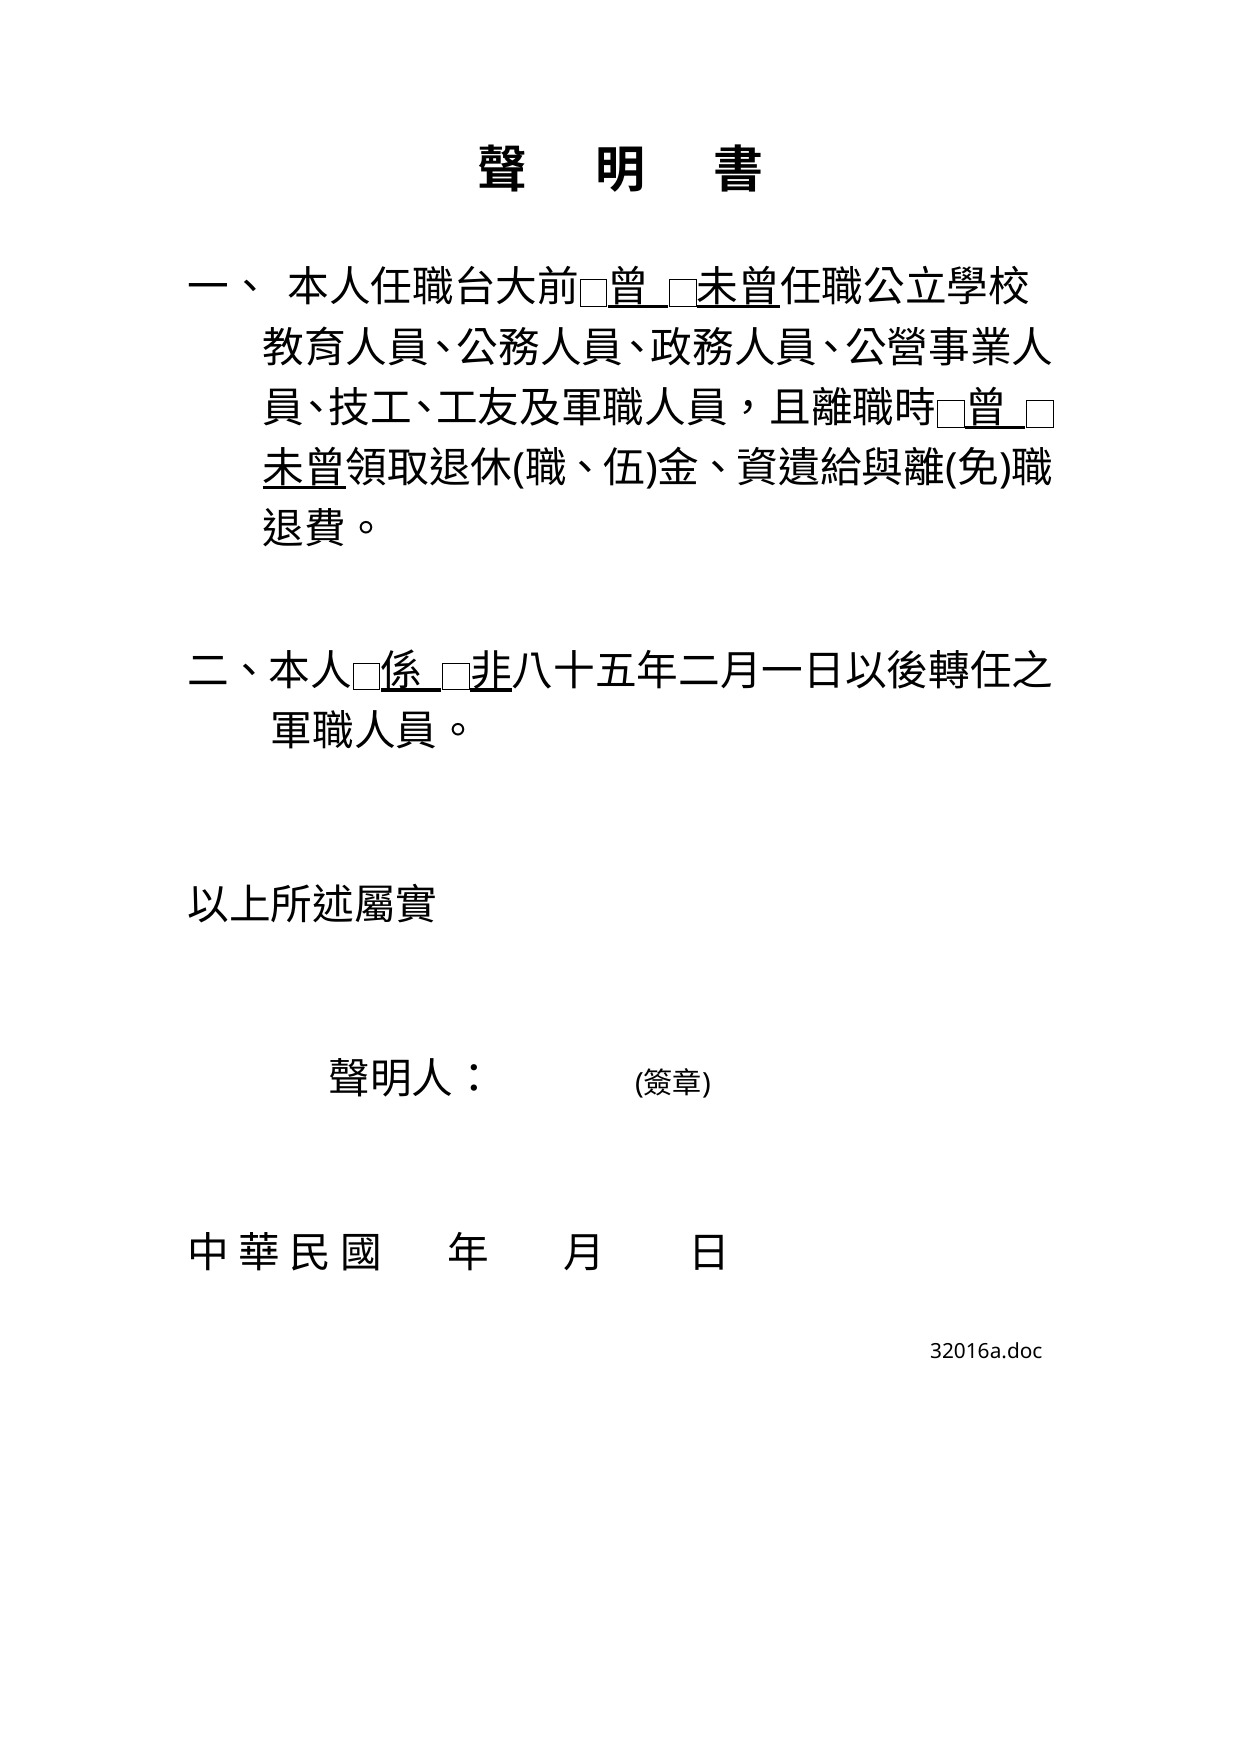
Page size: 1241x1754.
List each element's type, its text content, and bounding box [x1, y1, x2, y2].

list 本人任職台大前曾 未曾任職公立學校教育人員、公務人員、政務人員、公營事業人員、技工、工友及軍職人員，且離職時曾 未曾領取退休(職、伍)金、資遺給與離(免)職退費。 [187, 253, 1053, 555]
text 32016a.doc [187, 1336, 1053, 1364]
text 聲 明 書 [187, 130, 1053, 202]
text 二、本人係 非八十五年二月一日以後轉任之軍職人員。 [187, 637, 1053, 757]
text 以上所述屬實 [187, 871, 1053, 931]
text 中 華 民 國 年 月 日 [187, 1219, 1053, 1279]
text 聲明人： (簽章) [187, 1045, 1053, 1105]
